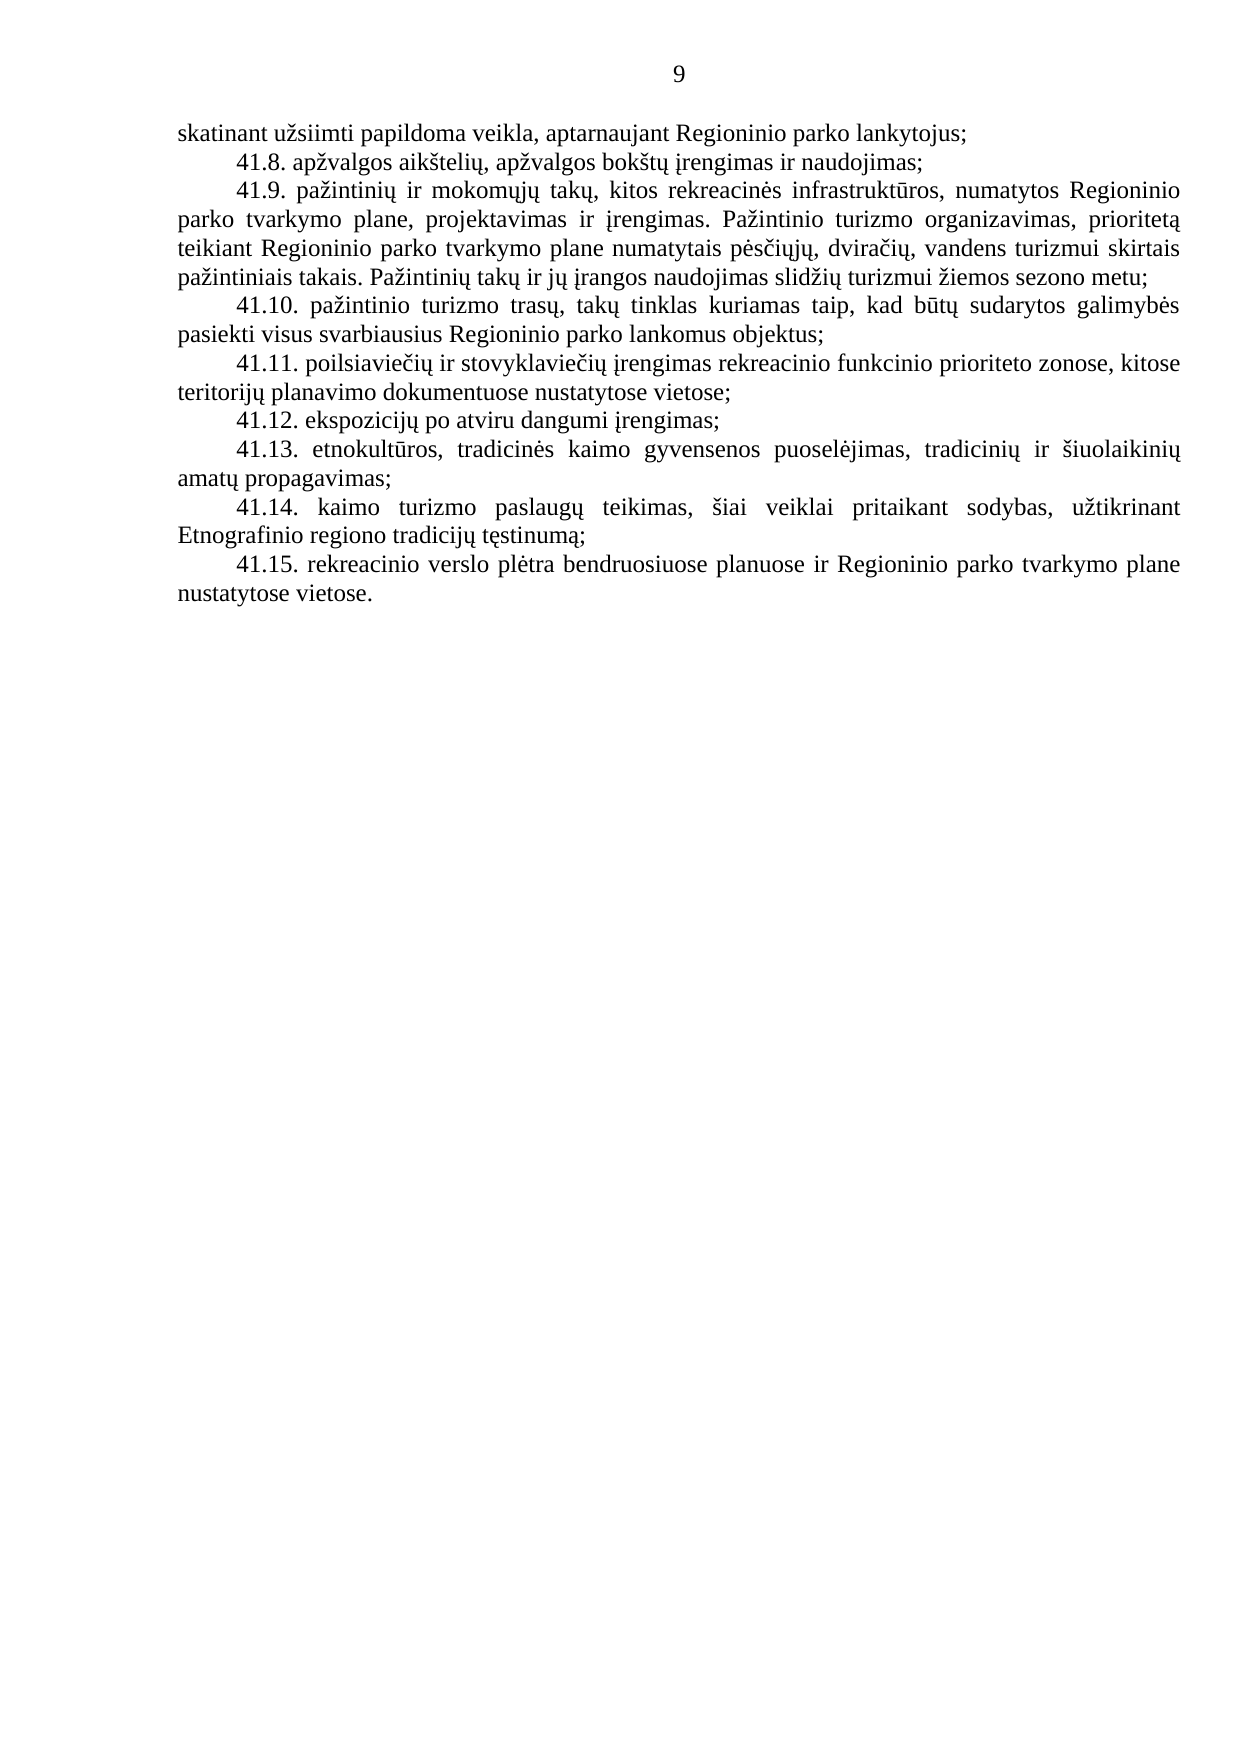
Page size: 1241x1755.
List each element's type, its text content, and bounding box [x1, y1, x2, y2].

text 41.10. pažintinio turizmo trasų, takų tinklas kuriamas taip, kad būtų sudarytos galimybės pasiekti visus svarbiausius Regioninio parko lankomus objektus; [177, 291, 1181, 348]
text 41.15. rekreacinio verslo plėtra bendruosiuose planuose ir Regioninio parko tvarkymo plane nustatytose vietose. [177, 549, 1181, 607]
text 41.12. ekspozicijų po atviru dangumi įrengimas; [177, 406, 1181, 434]
text skatinant užsiimti papildoma veikla, aptarnaujant Regioninio parko lankytojus; [177, 118, 1181, 147]
text 41.8. apžvalgos aikštelių, apžvalgos bokštų įrengimas ir naudojimas; [177, 147, 1181, 176]
text 41.14. kaimo turizmo paslaugų teikimas, šiai veiklai pritaikant sodybas, užtikrinant Etnografinio regiono tradicijų tęstinumą; [177, 492, 1181, 549]
text 41.9. pažintinių ir mokomųjų takų, kitos rekreacinės infrastruktūros, numatytos Regioninio parko tvarkymo plane, projektavimas ir įrengimas. Pažintinio turizmo organizavimas, prioritetą teikiant Regioninio parko tvarkymo plane numatytais pėsčiųjų, dviračių, vandens turizmui skirtais pažintiniais takais. Pažintinių takų ir jų įrangos naudojimas slidžių turizmui žiemos sezono metu; [177, 176, 1181, 291]
text 41.13. etnokultūros, tradicinės kaimo gyvensenos puoselėjimas, tradicinių ir šiuolaikinių amatų propagavimas; [177, 434, 1181, 492]
text 41.11. poilsiaviečių ir stovyklaviečių įrengimas rekreacinio funkcinio prioriteto zonose, kitose teritorijų planavimo dokumentuose nustatytose vietose; [177, 348, 1181, 406]
